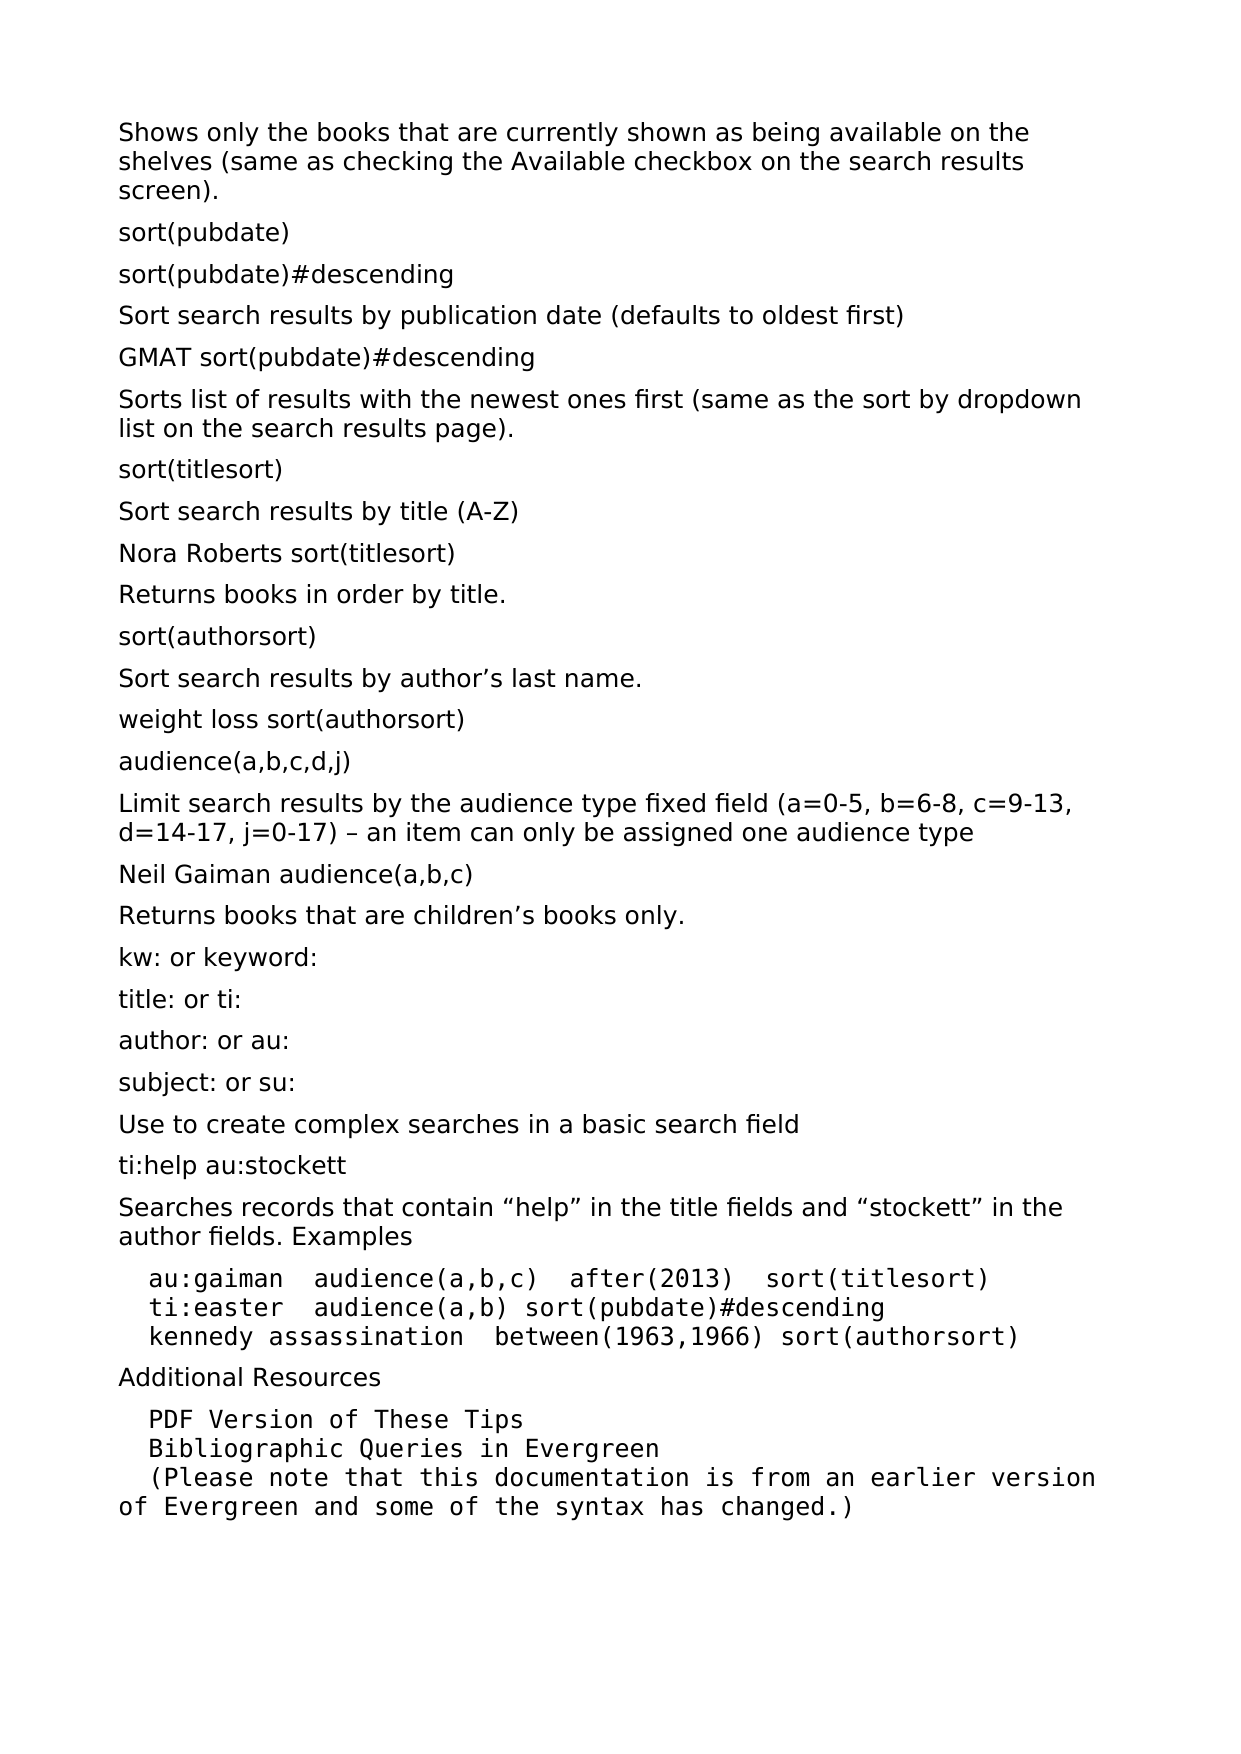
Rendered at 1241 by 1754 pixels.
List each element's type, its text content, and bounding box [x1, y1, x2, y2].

text au:gaiman audience(a,b,c) after(2013) sort(titlesort) ti:easter audience(a,b) sort(pubdate)#descending kennedy assassination between(1963,1966) sort(authorsort) [118, 1264, 1122, 1351]
text Returns books in order by title. [118, 581, 1122, 610]
text Shows only the books that are currently shown as being available on the shelves (same as checking the Available checkbox on the search results screen). [118, 118, 1122, 206]
text audience(a,b,c,d,j) [118, 747, 1122, 776]
text author: or au: [118, 1026, 1122, 1056]
text Neil Gaiman audience(a,b,c) [118, 860, 1122, 889]
text weight loss sort(authorsort) [118, 706, 1122, 735]
text Sort search results by author’s last name. [118, 664, 1122, 693]
text title: or ti: [118, 985, 1122, 1014]
text Additional Resources [118, 1363, 1122, 1392]
text Sort search results by title (A-Z) [118, 497, 1122, 526]
text Searches records that contain “help” in the title fields and “stockett” in the author fields. Examples [118, 1193, 1122, 1251]
text PDF Version of These Tips Bibliographic Queries in Evergreen (Please note that this documentation is from an earlier version of Evergreen and some of the syntax has changed.) [118, 1405, 1122, 1522]
text GMAT sort(pubdate)#descending [118, 343, 1122, 372]
text sort(pubdate)#descending [118, 260, 1122, 289]
text Limit search results by the audience type fixed field (a=0-5, b=6-8, c=9-13, d=14-17, j=0-17) – an item can only be assigned one audience type [118, 789, 1122, 847]
text kw: or keyword: [118, 943, 1122, 972]
text sort(pubdate) [118, 218, 1122, 247]
text Nora Roberts sort(titlesort) [118, 539, 1122, 568]
text ti:help au:stockett [118, 1151, 1122, 1181]
text Returns books that are children’s books only. [118, 901, 1122, 931]
text Use to create complex searches in a basic search field [118, 1110, 1122, 1139]
text sort(titlesort) [118, 456, 1122, 485]
text Sort search results by publication date (defaults to oldest first) [118, 301, 1122, 331]
text Sorts list of results with the newest ones first (same as the sort by dropdown list on the search results page). [118, 385, 1122, 443]
text sort(authorsort) [118, 622, 1122, 651]
text subject: or su: [118, 1068, 1122, 1097]
